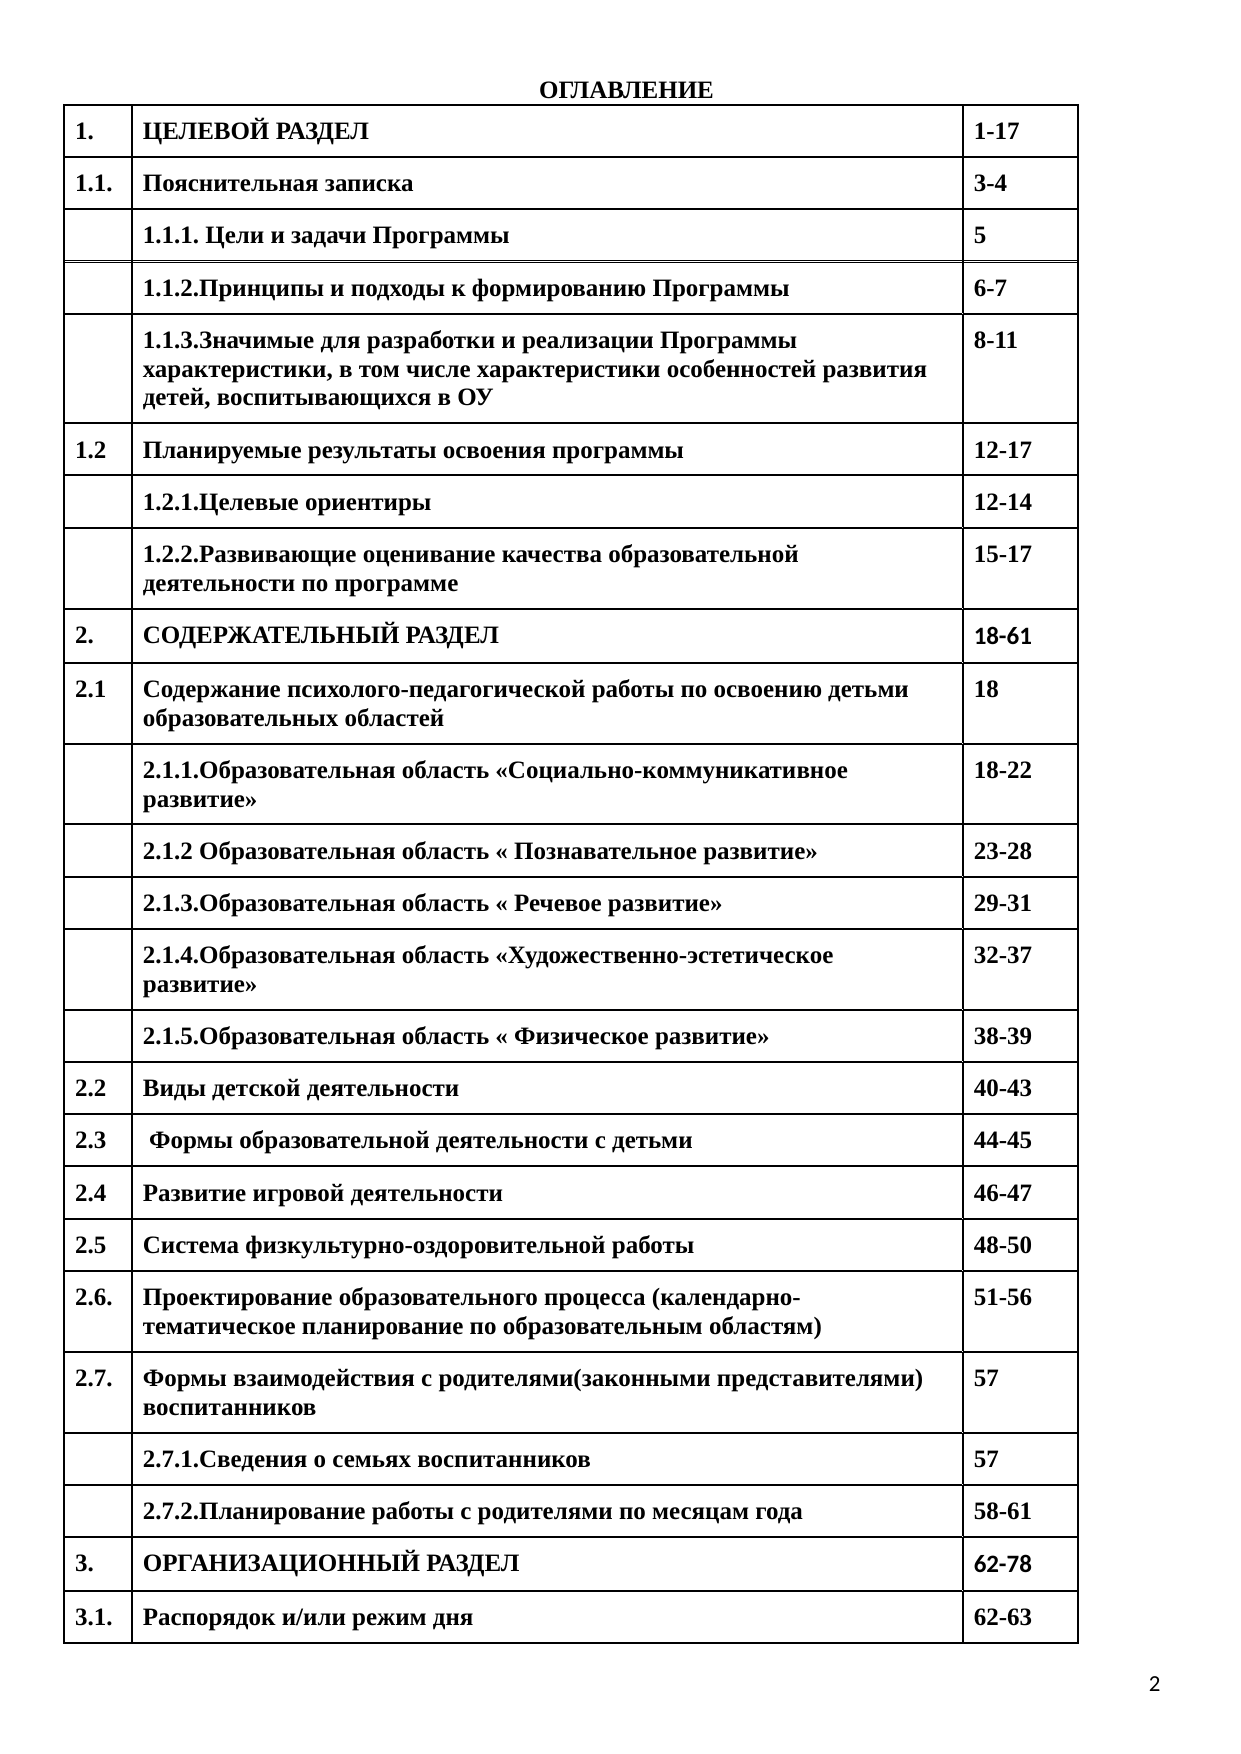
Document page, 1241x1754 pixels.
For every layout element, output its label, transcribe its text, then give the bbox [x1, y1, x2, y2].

table_cell 51-56 [964, 1272, 1077, 1351]
table_cell Формы взаимодействия с родителями(законными представителями) воспитанников [133, 1353, 962, 1431]
table_cell 1.1.3.Значимые для разработки и реализации Программы характеристики, в том числе характеристики особенностей развития детей, воспитывающихся в ОУ [133, 315, 962, 422]
table_cell 62-63 [964, 1592, 1077, 1642]
table_cell 15-17 [964, 529, 1077, 607]
table_cell 2.2 [65, 1063, 131, 1113]
table_cell [65, 315, 131, 422]
table_cell СОДЕРЖАТЕЛЬНЫЙ РАЗДЕЛ [133, 610, 962, 661]
table_cell 18 [964, 664, 1077, 742]
table_cell Распорядок и/или режим дня [133, 1592, 962, 1642]
table_cell [65, 263, 131, 312]
table_cell Пояснительная записка [133, 158, 962, 208]
table_header ЦЕЛЕВОЙ РАЗДЕЛ [133, 106, 962, 156]
table_cell 12-17 [964, 424, 1077, 474]
table_cell [65, 1011, 131, 1061]
table_cell 44-45 [964, 1115, 1077, 1165]
table_cell 18-61 [964, 610, 1077, 661]
table_cell 57 [964, 1434, 1077, 1484]
table_cell 1.1. [65, 158, 131, 208]
table_cell 18-22 [964, 745, 1077, 823]
table_cell 2.1.4.Образовательная область «Художественно-эстетическое развитие» [133, 930, 962, 1009]
table_cell 2.7.1.Сведения о семьях воспитанников [133, 1434, 962, 1484]
table_cell ОРГАНИЗАЦИОННЫЙ РАЗДЕЛ [133, 1538, 962, 1590]
table_cell [65, 1434, 131, 1484]
table_cell 62-78 [964, 1538, 1077, 1590]
text ОГЛАВЛЕНИЕ [75, 75, 1165, 104]
table_header 1-17 [964, 106, 1077, 156]
table_cell [65, 476, 131, 527]
table_cell 12-14 [964, 476, 1077, 527]
table_cell 2.3 [65, 1115, 131, 1165]
table_cell [65, 930, 131, 1009]
table_cell Планируемые результаты освоения программы [133, 424, 962, 474]
table_cell 29-31 [964, 878, 1077, 928]
table_cell 1.1.2.Принципы и подходы к формированию Программы [133, 263, 962, 312]
table_cell 40-43 [964, 1063, 1077, 1113]
table_cell 3. [65, 1538, 131, 1590]
table_cell 1.2 [65, 424, 131, 474]
table_cell 2.1.3.Образовательная область « Речевое развитие» [133, 878, 962, 928]
table_cell 46-47 [964, 1167, 1077, 1217]
table_cell 23-28 [964, 825, 1077, 876]
table_cell Виды детской деятельности [133, 1063, 962, 1113]
table_cell [65, 210, 131, 260]
table_cell [65, 878, 131, 928]
table_cell [65, 529, 131, 607]
table_cell [65, 825, 131, 876]
table_cell 3.1. [65, 1592, 131, 1642]
table_cell Развитие игровой деятельности [133, 1167, 962, 1217]
table_cell Проектирование образовательного процесса (календарно-тематическое планирование по образовательным областям) [133, 1272, 962, 1351]
table_cell 2.6. [65, 1272, 131, 1351]
table_cell 1.2.2.Развивающие оценивание качества образовательной деятельности по программе [133, 529, 962, 607]
table_cell 2.1.1.Образовательная область «Социально-коммуникативное развитие» [133, 745, 962, 823]
table_cell 2.1.5.Образовательная область « Физическое развитие» [133, 1011, 962, 1061]
table_cell 58-61 [964, 1486, 1077, 1536]
table_cell Система физкультурно-оздоровительной работы [133, 1220, 962, 1269]
table_cell 5 [964, 210, 1077, 260]
table_cell 2.7.2.Планирование работы с родителями по месяцам года [133, 1486, 962, 1536]
table_cell 8-11 [964, 315, 1077, 422]
table_cell 2.1 [65, 664, 131, 742]
table_cell 38-39 [964, 1011, 1077, 1061]
table_cell [65, 745, 131, 823]
table_cell 6-7 [964, 263, 1077, 312]
table_cell 2.4 [65, 1167, 131, 1217]
table_cell 2. [65, 610, 131, 661]
table_cell Содержание психолого-педагогической работы по освоению детьми образовательных областей [133, 664, 962, 742]
table_cell 2.1.2 Образовательная область « Познавательное развитие» [133, 825, 962, 876]
table_cell 57 [964, 1353, 1077, 1431]
table_cell 48-50 [964, 1220, 1077, 1269]
table_cell 3-4 [964, 158, 1077, 208]
table_header 1. [65, 106, 131, 156]
table_cell 2.7. [65, 1353, 131, 1431]
table_cell [65, 1486, 131, 1536]
table_cell 2.5 [65, 1220, 131, 1269]
table_cell Формы образовательной деятельности с детьми [133, 1115, 962, 1165]
table_cell 1.2.1.Целевые ориентиры [133, 476, 962, 527]
table_cell 32-37 [964, 930, 1077, 1009]
table_cell 1.1.1. Цели и задачи Программы [133, 210, 962, 260]
